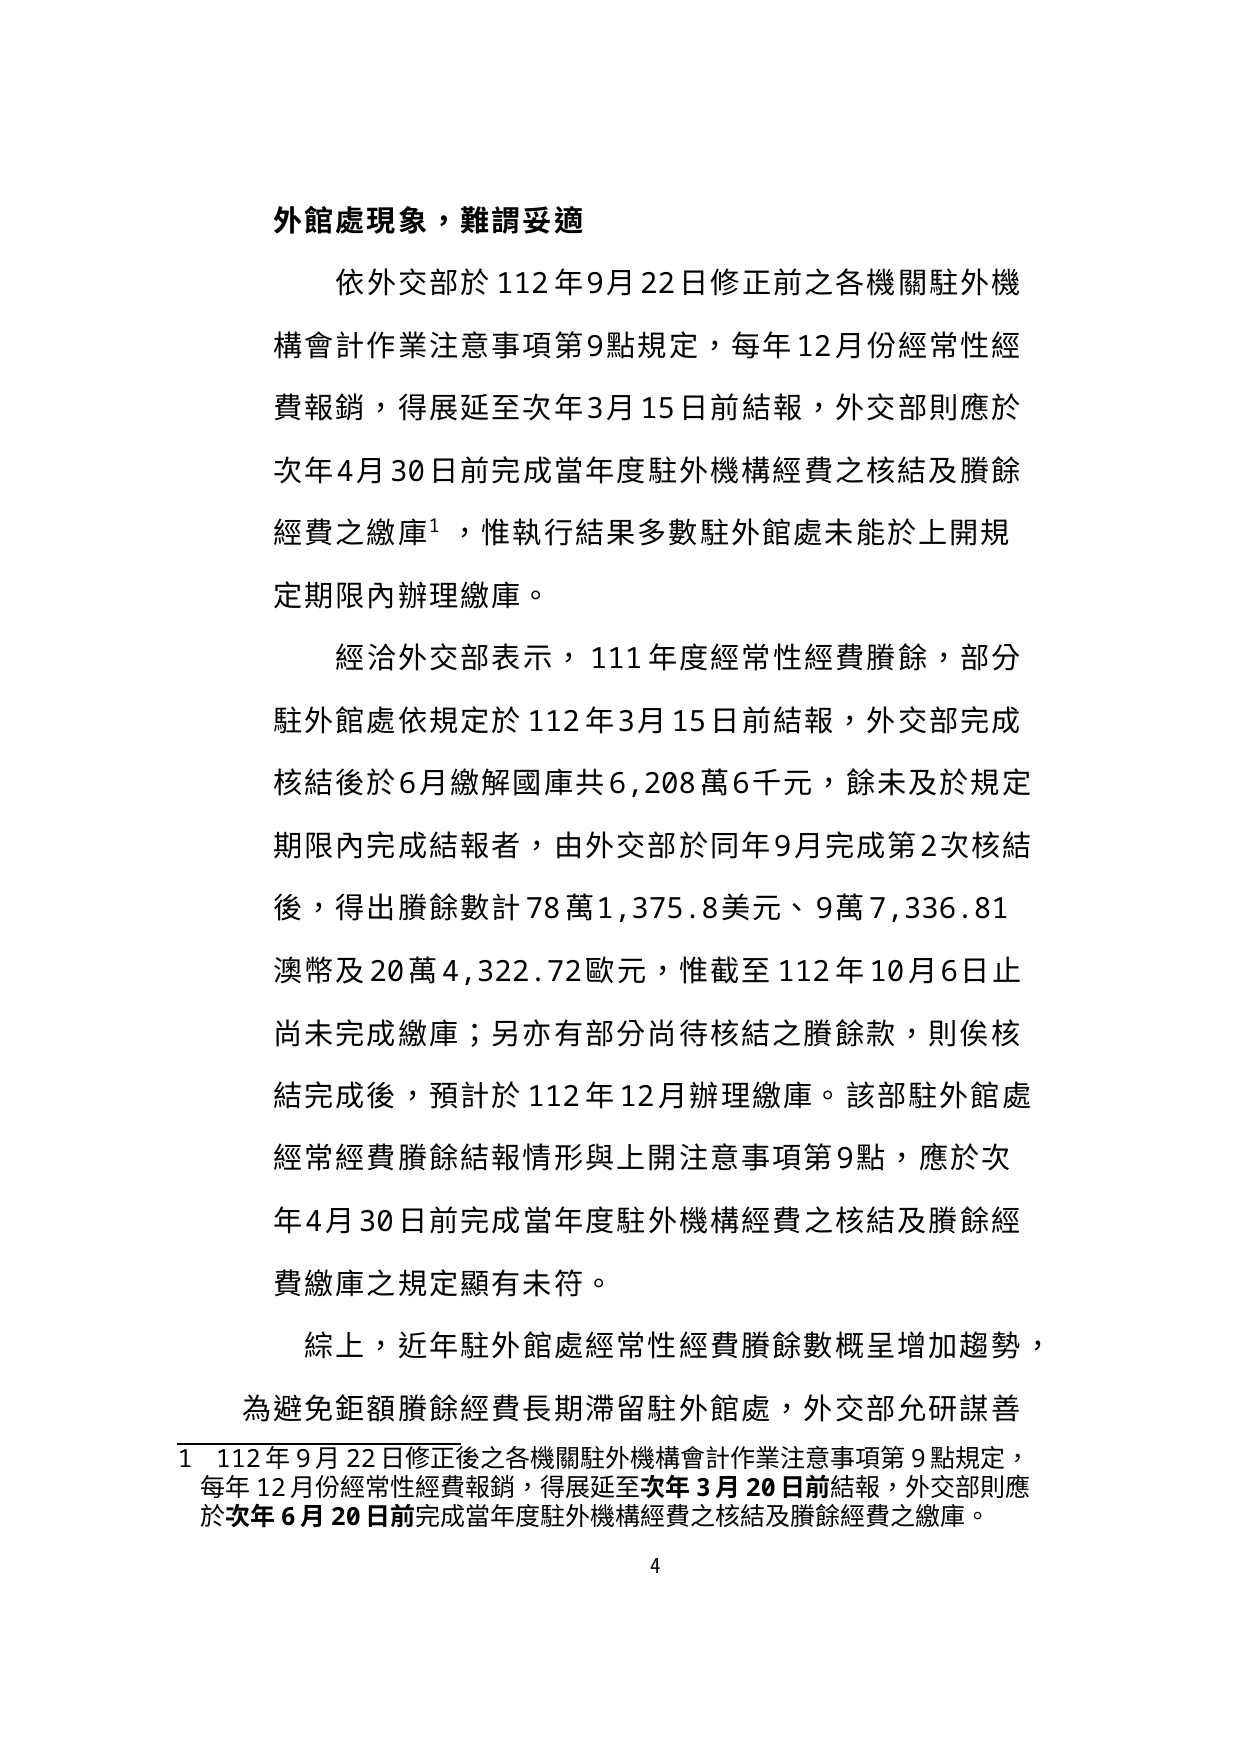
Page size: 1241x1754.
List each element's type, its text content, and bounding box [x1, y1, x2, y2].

text 依外交部於112年9月22日修正前之各機關駐外機構會計作業注意事項第9點規定，每年12月份經常性經費報銷，得展延至次年3月15日前結報，外交部則應於次年4月30日前完成當年度駐外機構經費之核結及賸餘經費之繳庫，惟執行結果多數駐外館處未能於上開規定期限內辦理繳庫。 [267, 240, 1032, 615]
text 112年9月22日修正後之各機關駐外機構會計作業注意事項第9點規定，每年12月份經常性經費報銷，得展延至次年3月20日前結報，外交部則應於次年6月20日前完成當年度駐外機構經費之核結及賸餘經費之繳庫。 [177, 1444, 1034, 1532]
text 外館處現象，難謂妥適 [237, 177, 1032, 240]
text 綜上，近年駐外館處經常性經費賸餘數概呈增加趨勢，為避免鉅額賸餘經費長期滯留駐外館處，外交部允研謀善策，俾利如期辦理年度經費核結及經費賸餘繳庫事宜。 [237, 1302, 1032, 1427]
text 經洽外交部表示，111年度經常性經費賸餘，部分駐外館處依規定於112年3月15日前結報，外交部完成核結後於6月繳解國庫共6,208萬6千元，餘未及於規定期限內完成結報者，由外交部於同年9月完成第2次核結後，得出賸餘數計78萬1,375.8美元、9萬7,336.81澳幣及20萬4,322.72歐元，惟截至112年10月6日止尚未完成繳庫；另亦有部分尚待核結之賸餘款，則俟核結完成後，預計於112年12月辦理繳庫。該部駐外館處經常經費賸餘結報情形與上開注意事項第9點，應於次年4月30日前完成當年度駐外機構經費之核結及賸餘經費繳庫之規定顯有未符。 [267, 615, 1032, 1302]
